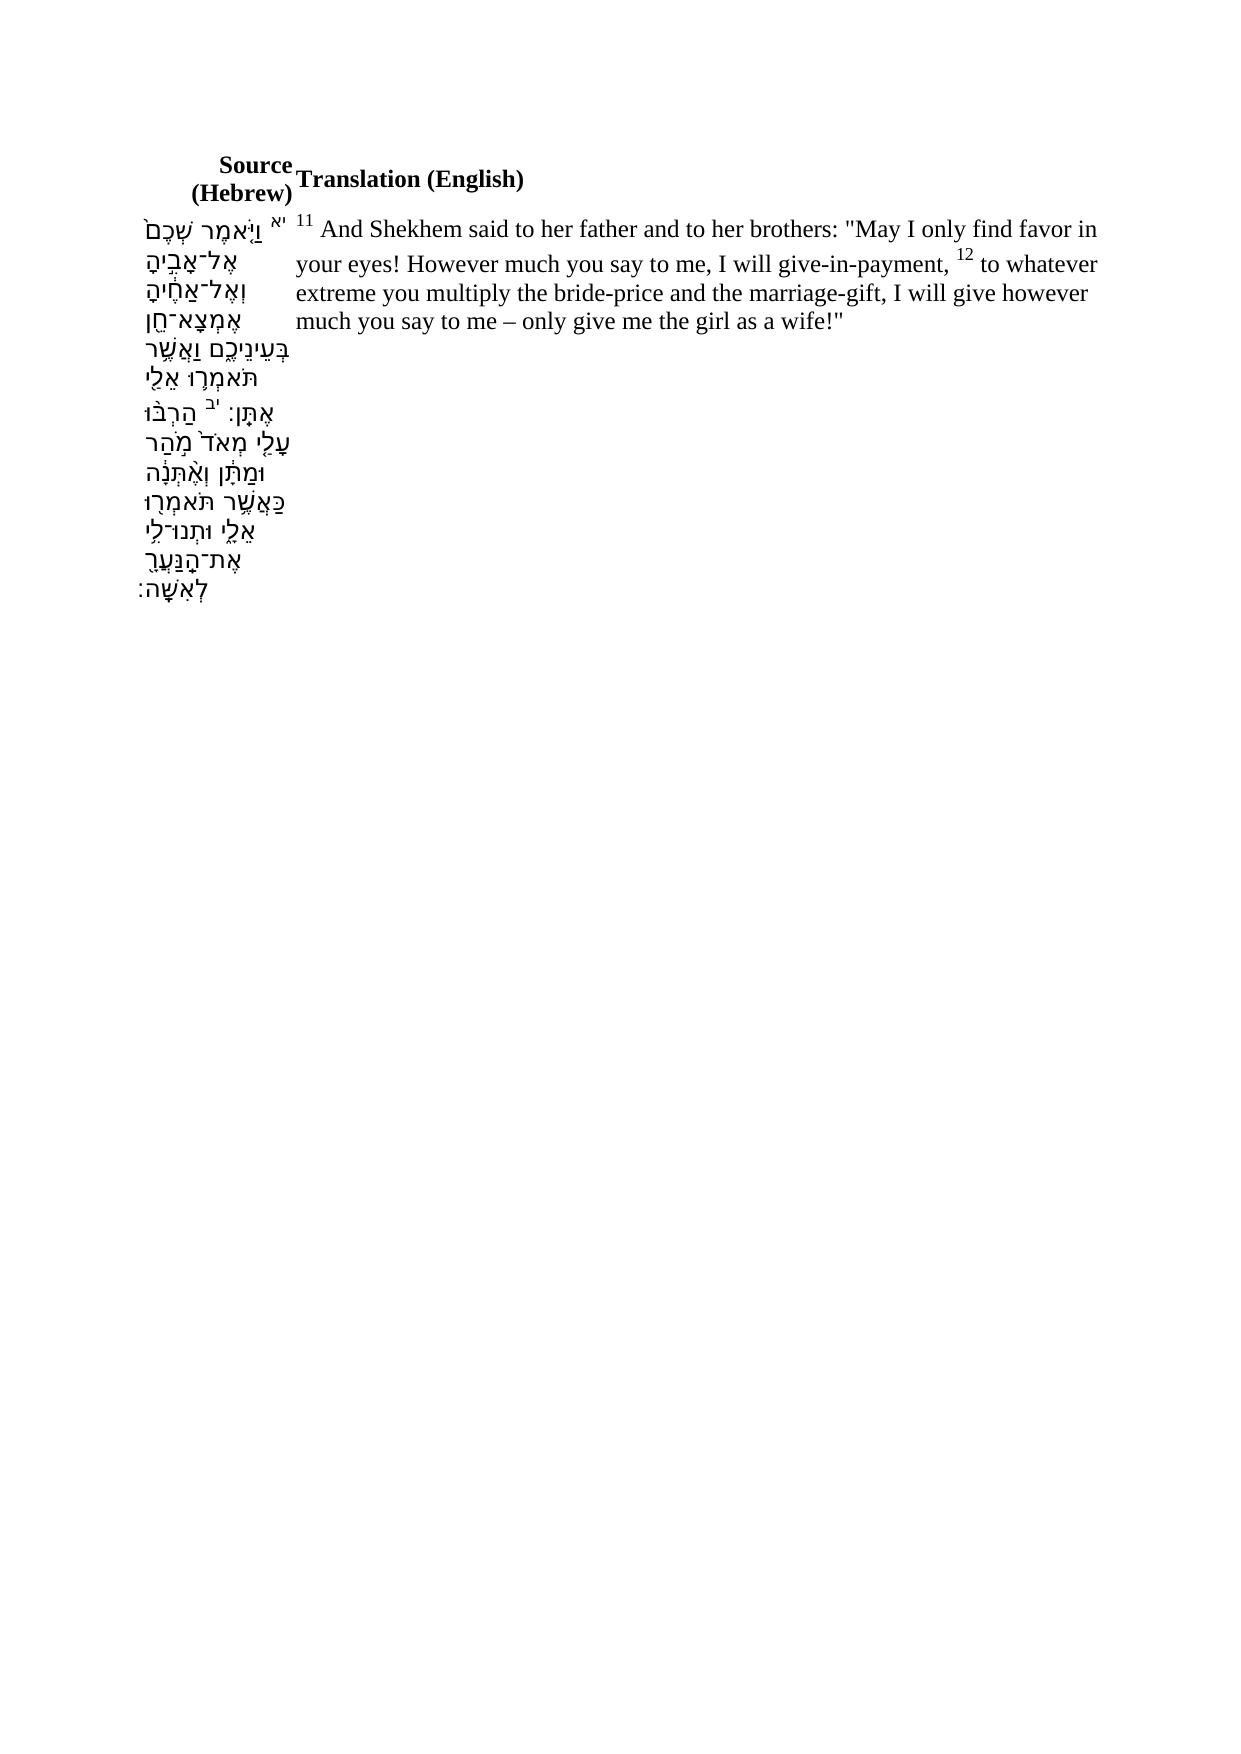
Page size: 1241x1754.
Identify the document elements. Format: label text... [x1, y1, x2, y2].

table_header Source (Hebrew) [135, 150, 294, 208]
table_header Translation (English) [294, 150, 1105, 208]
table_cell 11 And Shekhem said to her father and to her brothers: "May I only find favor in your eyes! However much you say to me, I will give-in-payment, 12 to whatever extreme you multiply the bride-price and the marriage-gift, I will give however much you say to me – only give me the girl as a wife!" [294, 209, 1105, 605]
table_cell יא וַיֹּ֤אמֶר שְׁכֶם֙ אֶל־אָבִ֣יהָ וְאֶל־אַחֶ֔יהָ אֶמְצָא־חֵ֖ן בְּעֵינֵיכֶ֑ם וַאֲשֶׁ֥ר תֹּאמְר֛וּ אֵלַ֖י אֶתֵּֽן׃ יב הַרְבּ֨וּ עָלַ֤י מְאֹד֙ מֹ֣הַר וּמַתָּ֔ן וְאֶ֨תְּנָ֔ה כַּאֲשֶׁ֥ר תֹּאמְר֖וּ אֵלָ֑י וּתְנוּ־לִ֥י אֶת־הַֽנַּעֲרָ֖ לְאִשָּֽׁה׃ [135, 209, 294, 605]
